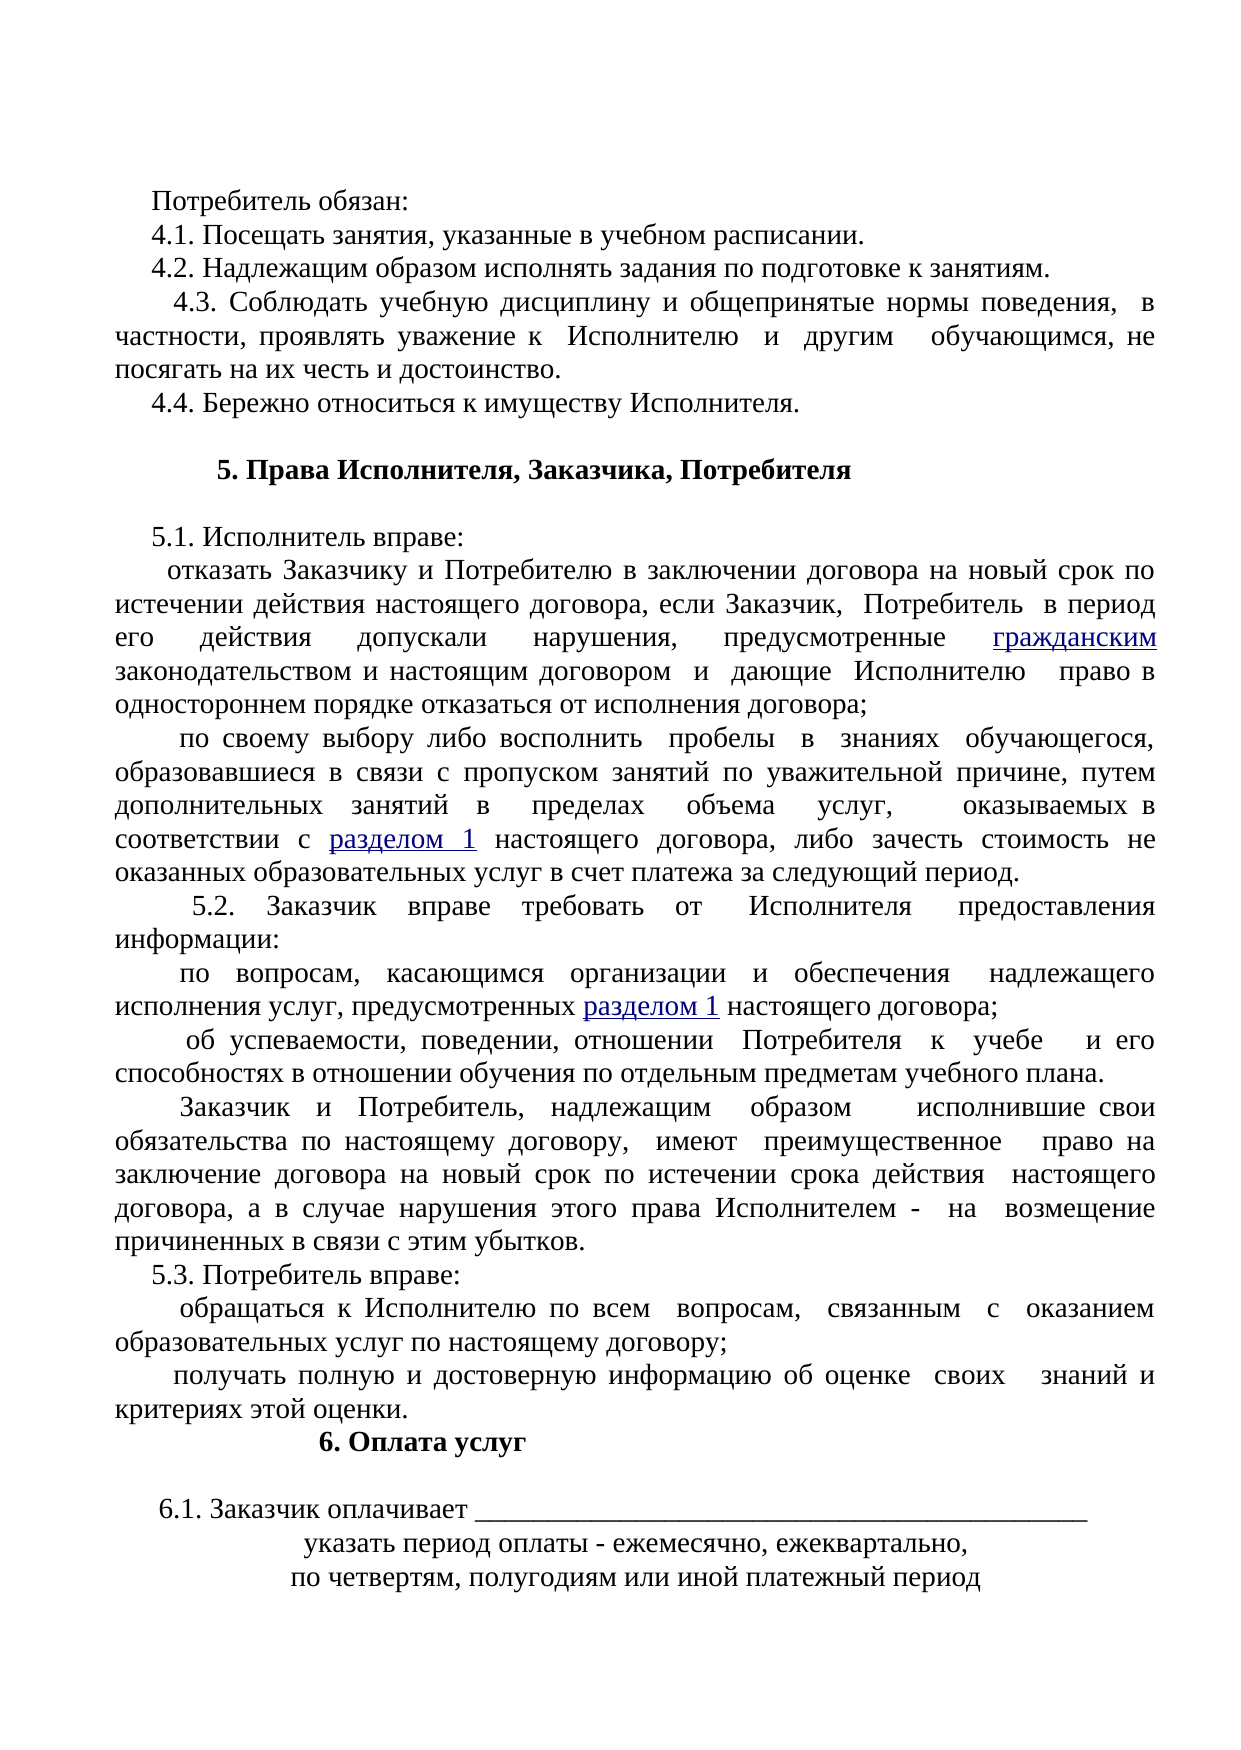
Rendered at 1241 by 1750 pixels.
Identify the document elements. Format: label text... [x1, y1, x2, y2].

text указать период оплаты - ежемесячно, ежеквартально, [114, 1525, 1157, 1559]
text 4.1. Посещать занятия, указанные в учебном расписании. [114, 217, 1157, 251]
text по своему выбору либо восполнить пробелы в знаниях обучающегося, образовавшиеся в связи с пропуском занятий по уважительной причине, путем дополнительных занятий в пределах объема услуг, оказываемых в соответствии с разделом 1 настоящего договора, либо зачесть стоимость не оказанных образовательных услуг в счет платежа за следующий период. [114, 720, 1157, 888]
text Потребитель обязан: [114, 183, 1157, 217]
text 5. Права Исполнителя, Заказчика, Потребителя [114, 452, 1157, 485]
text получать полную и достоверную информацию об оценке своих знаний и критериях этой оценки. [114, 1357, 1157, 1424]
text об успеваемости, поведении, отношении Потребителя к учебе и его способностях в отношении обучения по отдельным предметам учебного плана. [114, 1022, 1157, 1089]
text 5.3. Потребитель вправе: [114, 1257, 1157, 1290]
text Заказчик и Потребитель, надлежащим образом исполнившие свои обязательства по настоящему договору, имеют преимущественное право на заключение договора на новый срок по истечении срока действия настоящего договора, а в случае нарушения этого права Исполнителем - на возмещение причиненных в связи с этим убытков. [114, 1089, 1157, 1257]
text 4.2. Надлежащим образом исполнять задания по подготовке к занятиям. [114, 251, 1157, 284]
text по четвертям, полугодиям или иной платежный период [114, 1559, 1157, 1592]
text отказать Заказчику и Потребителю в заключении договора на новый срок по истечении действия настоящего договора, если Заказчик, Потребитель в период его действия допускали нарушения, предусмотренные гражданским законодательством и настоящим договором и дающие Исполнителю право в одностороннем порядке отказаться от исполнения договора; [114, 552, 1157, 720]
text 4.4. Бережно относиться к имуществу Исполнителя. [114, 385, 1157, 418]
text по вопросам, касающимся организации и обеспечения надлежащего исполнения услуг, предусмотренных разделом 1 настоящего договора; [114, 955, 1157, 1022]
text 4.3. Соблюдать учебную дисциплину и общепринятые нормы поведения, в частности, проявлять уважение к Исполнителю и другим обучающимся, не посягать на их честь и достоинство. [114, 284, 1157, 385]
text 6.1. Заказчик оплачивает __________________________________________ [114, 1492, 1157, 1525]
text обращаться к Исполнителю по всем вопросам, связанным с оказанием образовательных услуг по настоящему договору; [114, 1290, 1157, 1357]
text 5.2. Заказчик вправе требовать от Исполнителя предоставления информации: [114, 888, 1157, 955]
text 5.1. Исполнитель вправе: [114, 519, 1157, 552]
text 6. Оплата услуг [114, 1424, 1157, 1458]
